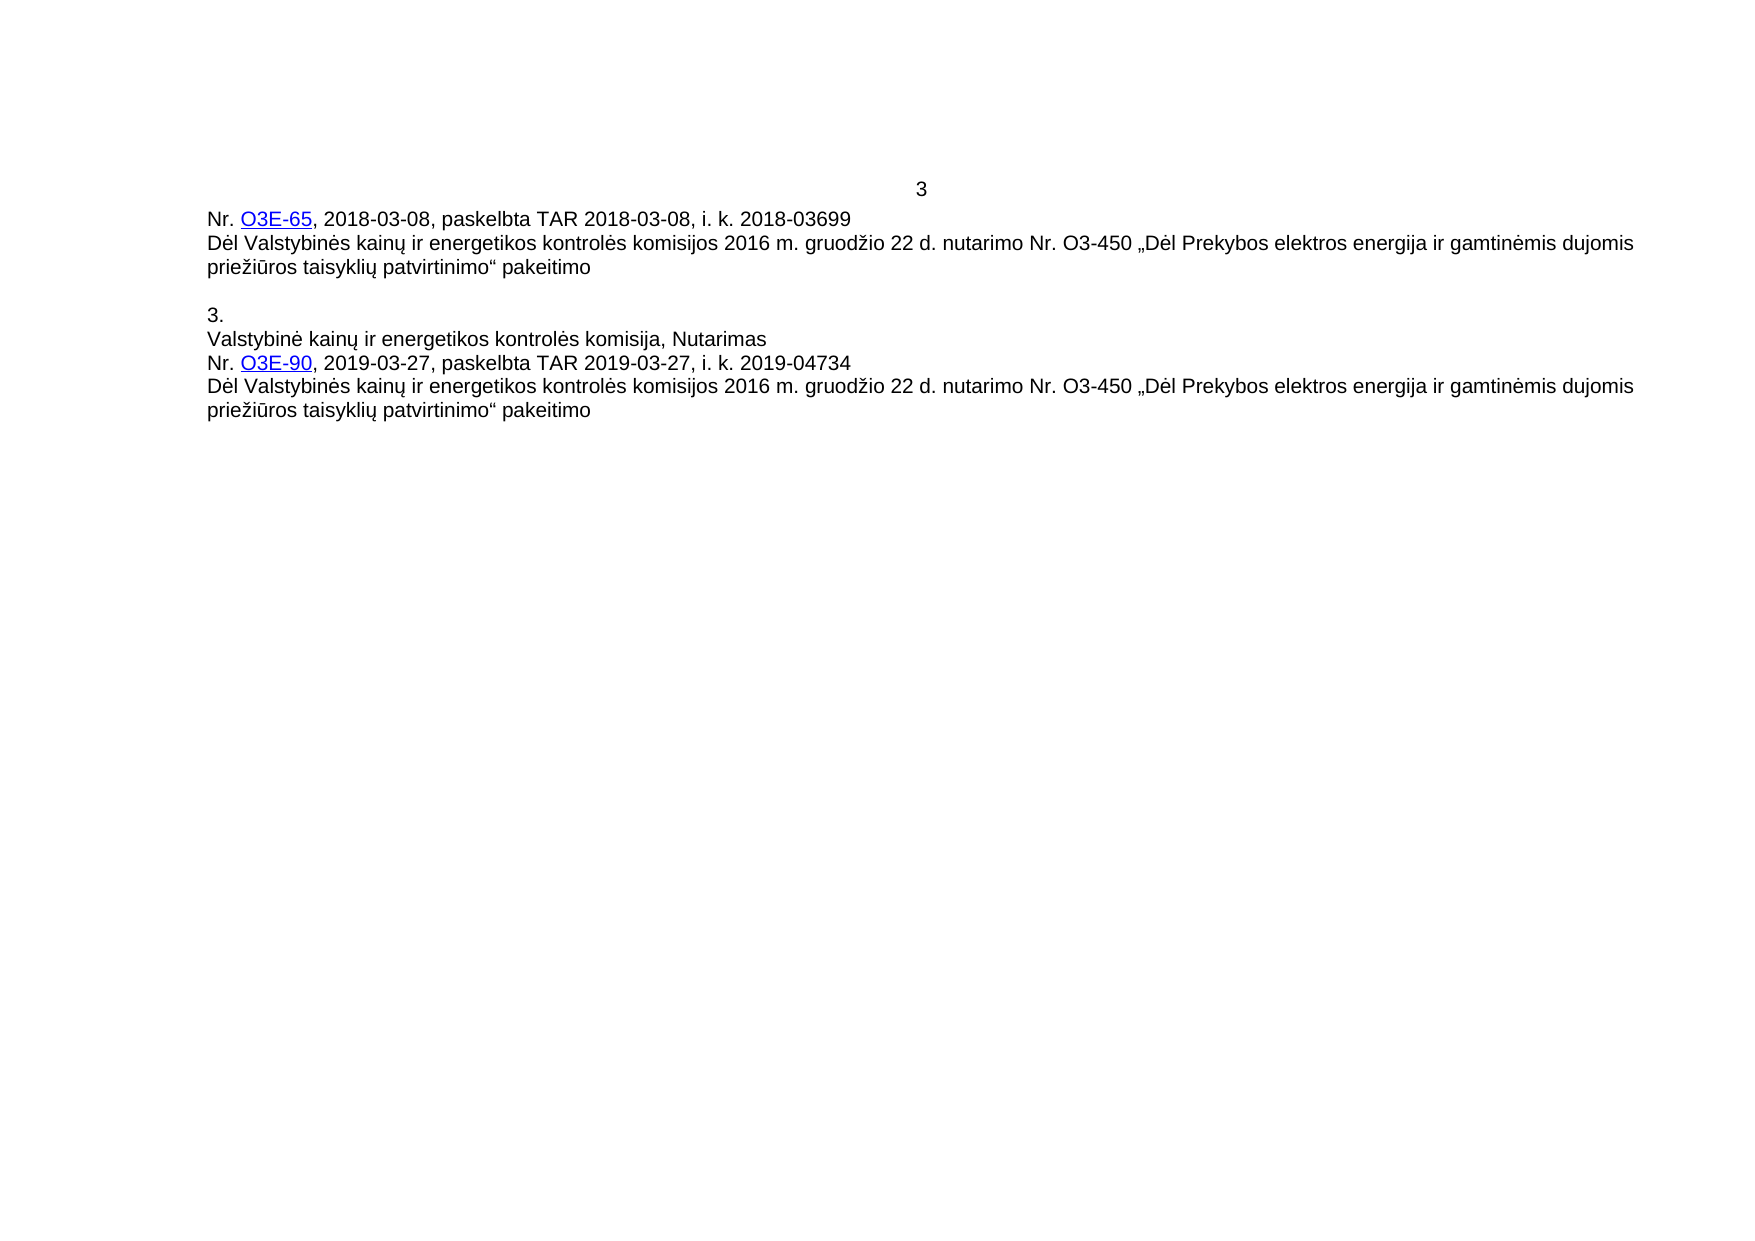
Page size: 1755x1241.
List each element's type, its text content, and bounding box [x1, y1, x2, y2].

text 3. [207, 302, 1636, 326]
text Nr. O3E-90, 2019-03-27, paskelbta TAR 2019-03-27, i. k. 2019-04734 [207, 350, 1636, 374]
text Nr. O3E-65, 2018-03-08, paskelbta TAR 2018-03-08, i. k. 2018-03699 [207, 207, 1636, 231]
text Dėl Valstybinės kainų ir energetikos kontrolės komisijos 2016 m. gruodžio 22 d. nutarimo Nr. O3-450 „Dėl Prekybos elektros energija ir gamtinėmis dujomis priežiūros taisyklių patvirtinimo“ pakeitimo [207, 374, 1636, 422]
text Dėl Valstybinės kainų ir energetikos kontrolės komisijos 2016 m. gruodžio 22 d. nutarimo Nr. O3-450 „Dėl Prekybos elektros energija ir gamtinėmis dujomis priežiūros taisyklių patvirtinimo“ pakeitimo [207, 231, 1636, 278]
text Valstybinė kainų ir energetikos kontrolės komisija, Nutarimas [207, 326, 1636, 350]
